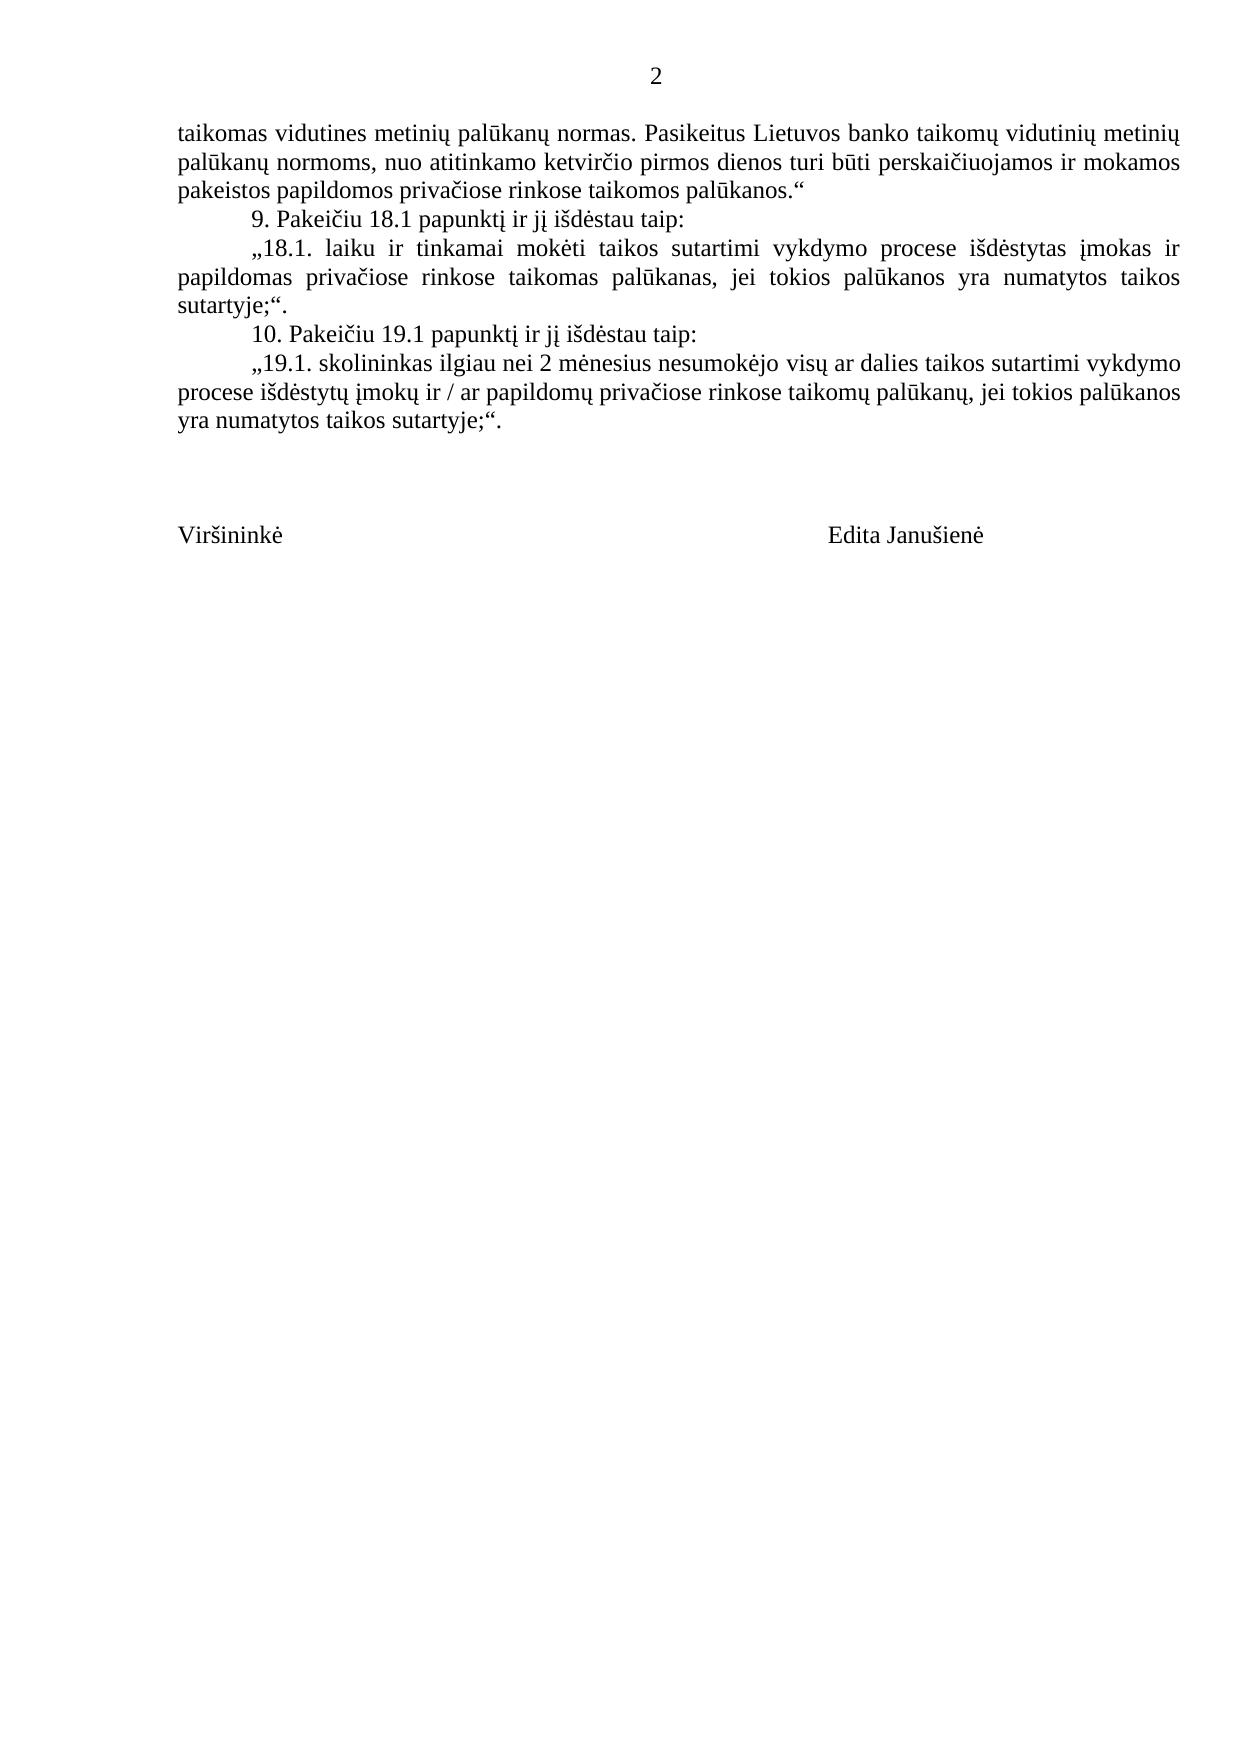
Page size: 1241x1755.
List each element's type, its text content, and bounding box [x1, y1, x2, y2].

text 10. Pakeičiu 19.1 papunktį ir jį išdėstau taip: [251, 319, 1181, 348]
text taikomas vidutines metinių palūkanų normas. Pasikeitus Lietuvos banko taikomų vidutinių metinių palūkanų normoms, nuo atitinkamo ketvirčio pirmos dienos turi būti perskaičiuojamos ir mokamos pakeistos papildomos privačiose rinkose taikomos palūkanos.“ [177, 118, 1181, 204]
text „19.1. skolininkas ilgiau nei 2 mėnesius nesumokėjo visų ar dalies taikos sutartimi vykdymo procese išdėstytų įmokų ir / ar papildomų privačiose rinkose taikomų palūkanų, jei tokios palūkanos yra numatytos taikos sutartyje;“. [177, 348, 1181, 434]
text „18.1. laiku ir tinkamai mokėti taikos sutartimi vykdymo procese išdėstytas įmokas ir papildomas privačiose rinkose taikomas palūkanas, jei tokios palūkanos yra numatytos taikos sutartyje;“. [177, 233, 1181, 319]
text Viršininkė Edita Janušienė [177, 521, 1181, 549]
text 9. Pakeičiu 18.1 papunktį ir jį išdėstau taip: [251, 204, 1181, 233]
